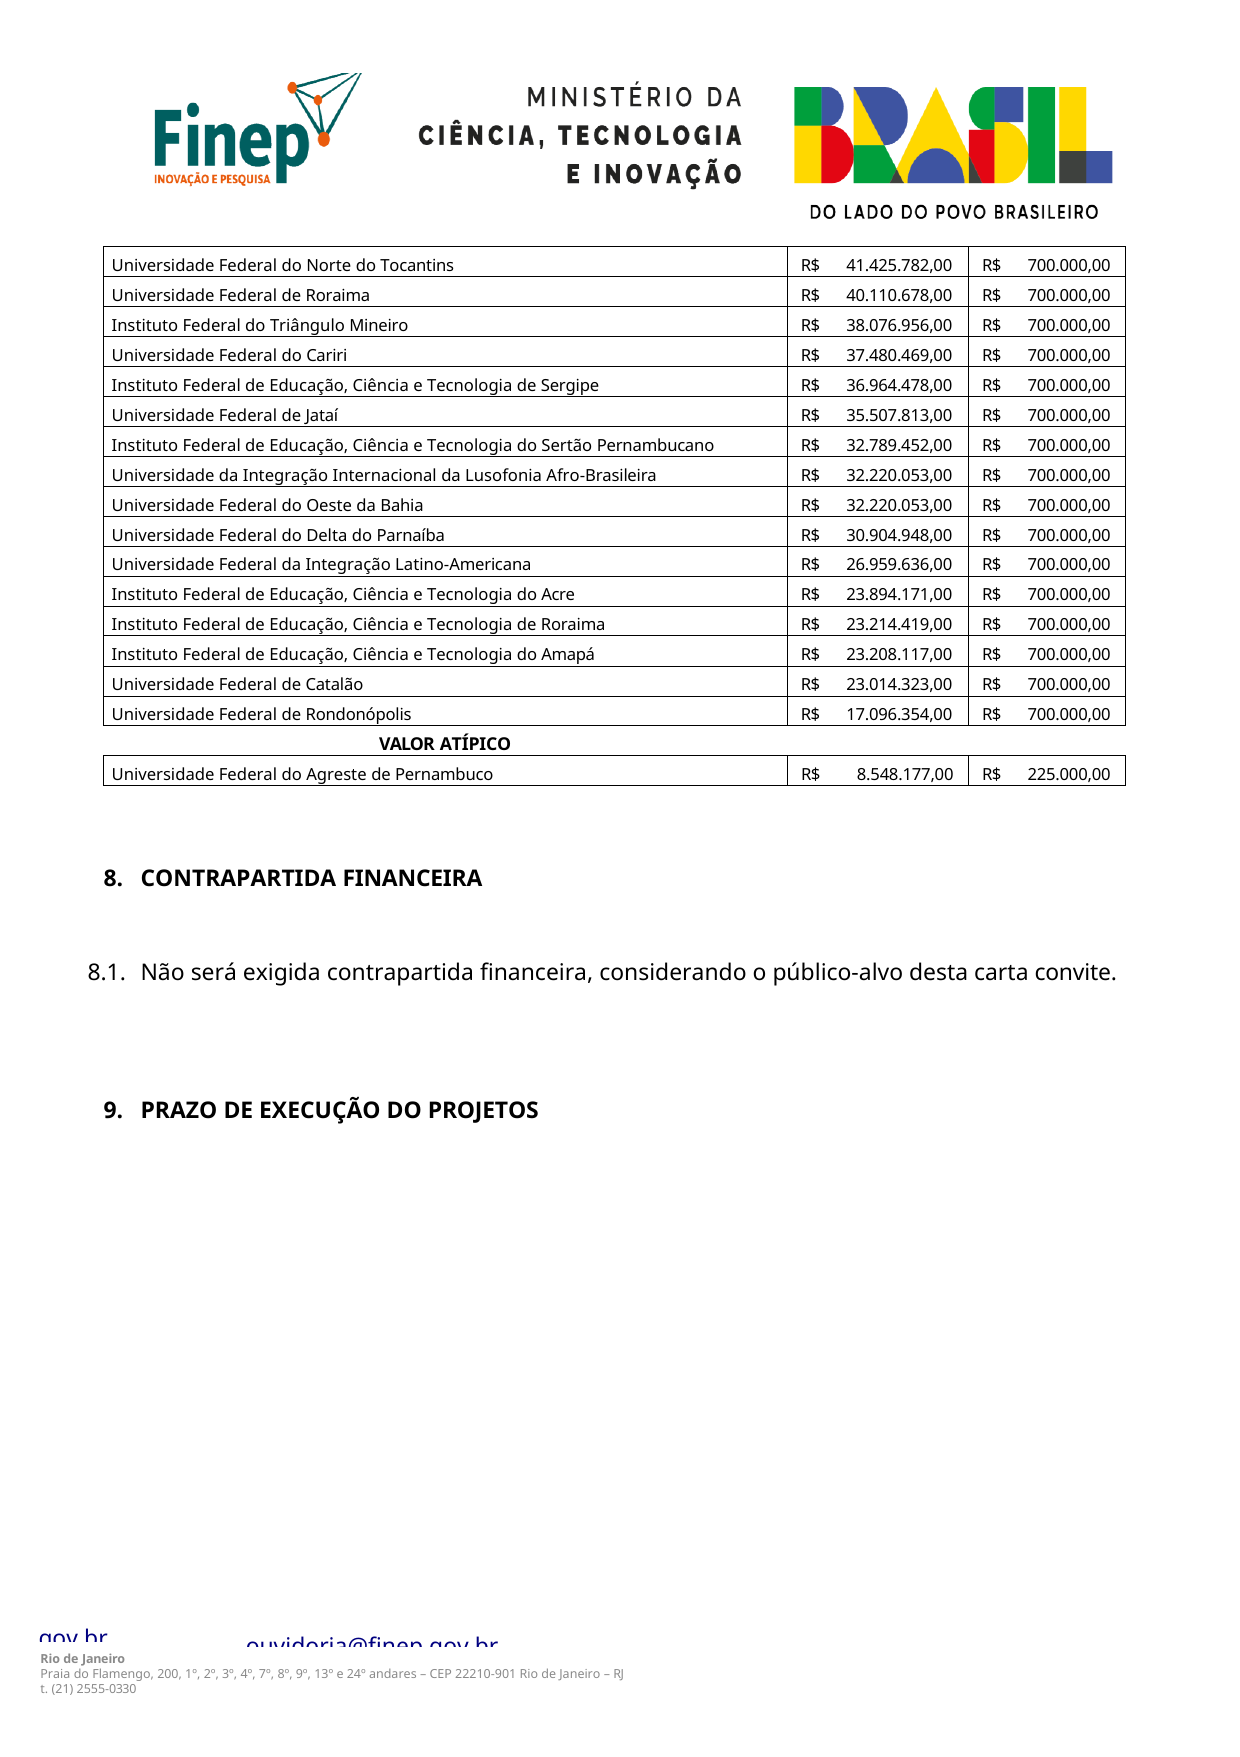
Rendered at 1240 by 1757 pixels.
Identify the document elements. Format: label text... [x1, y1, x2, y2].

table_cell R$ 23.208.117,00 [788, 636, 968, 666]
table_cell Instituto Federal do Triângulo Mineiro [104, 307, 787, 336]
table_cell R$ 700.000,00 [969, 577, 1125, 606]
table_cell R$ 700.000,00 [969, 397, 1125, 426]
table_cell R$ 37.480.469,00 [788, 337, 968, 366]
table_cell R$ 23.214.419,00 [788, 607, 968, 635]
table_cell R$ 700.000,00 [969, 337, 1125, 366]
table_cell Universidade Federal do Agreste de Pernambuco [104, 756, 787, 785]
table_cell Instituto Federal de Educação, Ciência e Tecnologia de Sergipe [104, 367, 787, 396]
table_cell R$ 26.959.636,00 [788, 547, 968, 576]
table_cell R$ 700.000,00 [969, 427, 1125, 456]
table_cell R$ 41.425.782,00 [788, 247, 968, 276]
table_cell Universidade Federal de Rondonópolis [104, 697, 787, 725]
table_cell R$ 700.000,00 [969, 636, 1125, 666]
table_cell Universidade Federal do Cariri [104, 337, 787, 366]
table_cell Instituto Federal de Educação, Ciência e Tecnologia do Sertão Pernambucano [104, 427, 787, 456]
table_cell R$ 40.110.678,00 [788, 277, 968, 306]
table_cell R$ 38.076.956,00 [788, 307, 968, 336]
table_cell R$ 700.000,00 [969, 667, 1125, 696]
table_cell Universidade Federal do Norte do Tocantins [104, 247, 787, 276]
table_cell Instituto Federal de Educação, Ciência e Tecnologia do Acre [104, 577, 787, 606]
table_cell R$ 700.000,00 [969, 307, 1125, 336]
list CONTRAPARTIDA FINANCEIRA [103, 862, 1181, 893]
table_cell Instituto Federal de Educação, Ciência e Tecnologia do Amapá [104, 636, 787, 666]
table_cell Instituto Federal de Educação, Ciência e Tecnologia de Roraima [104, 607, 787, 635]
table_cell R$ 23.894.171,00 [788, 577, 968, 606]
table_cell R$ 700.000,00 [969, 277, 1125, 306]
table_cell Universidade Federal da Integração Latino-Americana [104, 547, 787, 576]
table_cell R$ 700.000,00 [969, 517, 1125, 546]
table_cell R$ 225.000,00 [969, 756, 1125, 785]
table_cell Universidade Federal de Jataí [104, 397, 787, 426]
table_cell R$ 23.014.323,00 [788, 667, 968, 696]
table_cell R$ 8.548.177,00 [788, 756, 968, 785]
table_cell R$ 700.000,00 [969, 547, 1125, 576]
table_cell R$ 32.220.053,00 [788, 457, 968, 486]
table_cell R$ 700.000,00 [969, 607, 1125, 635]
table_cell R$ 36.964.478,00 [788, 367, 968, 396]
table_cell R$ 32.220.053,00 [788, 487, 968, 516]
table_cell R$ 17.096.354,00 [788, 697, 968, 725]
table_cell R$ 32.789.452,00 [788, 427, 968, 456]
list Não será exigida contrapartida financeira, considerando o público-alvo desta carta convite. [87, 956, 1181, 987]
table_cell Universidade Federal de Roraima [104, 277, 787, 306]
table_cell Universidade Federal do Delta do Parnaíba [104, 517, 787, 546]
table_cell R$ 700.000,00 [969, 247, 1125, 276]
table_cell R$ 700.000,00 [969, 367, 1125, 396]
table_cell R$ 35.507.813,00 [788, 397, 968, 426]
table_cell R$ 30.904.948,00 [788, 517, 968, 546]
table_cell Universidade da Integração Internacional da Lusofonia Afro-Brasileira [104, 457, 787, 486]
table_cell Universidade Federal de Catalão [104, 667, 787, 696]
table_cell R$ 700.000,00 [969, 457, 1125, 486]
list PRAZO DE EXECUÇÃO DO PROJETOS [103, 1094, 1181, 1126]
table_cell VALOR ATÍPICO [104, 726, 1125, 755]
table_cell Universidade Federal do Oeste da Bahia [104, 487, 787, 516]
table_cell R$ 700.000,00 [969, 697, 1125, 725]
table_cell R$ 700.000,00 [969, 487, 1125, 516]
